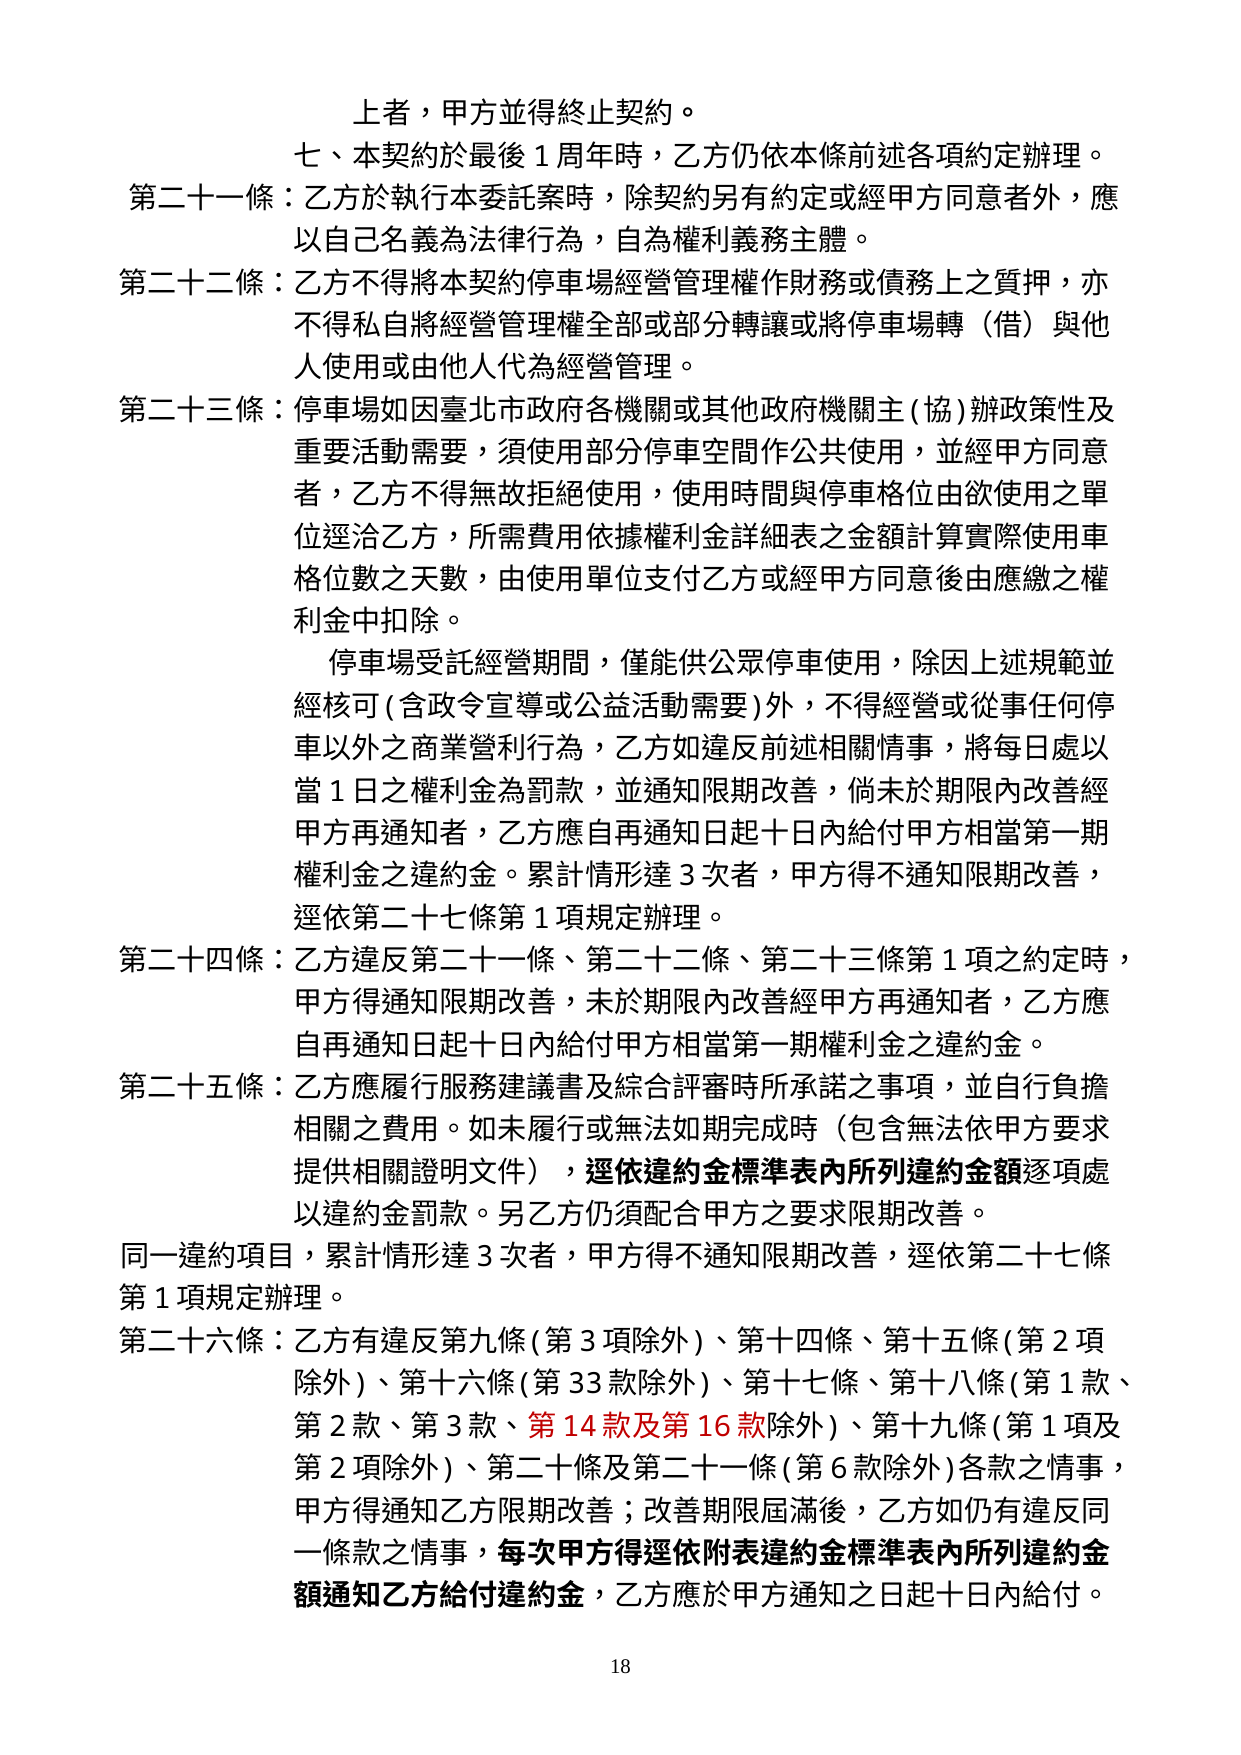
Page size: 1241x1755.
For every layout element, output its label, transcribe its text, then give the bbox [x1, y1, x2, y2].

text 七、本契約於最後1周年時，乙方仍依本條前述各項約定辦理。 [293, 132, 1122, 174]
text 第二十三條：停車場如因臺北市政府各機關或其他政府機關主(協)辦政策性及重要活動需要，須使用部分停車空間作公共使用，並經甲方同意者，乙方不得無故拒絕使用，使用時間與停車格位由欲使用之單位逕洽乙方，所需費用依據權利金詳細表之金額計算實際使用車格位數之天數，由使用單位支付乙方或經甲方同意後由應繳之權利金中扣除。 [118, 386, 1122, 640]
text 六、前項調整案，乙方如有應支付之停車場超額臨停收入，經甲方審核停車場財務報告書無誤後，並依甲方要求期限屆滿前以匯款或由金融機構付款之支票向甲方繳納，逾期未繳納者，以違約論，乙方應給付甲方每逾一日按當次應支付之停車場超額臨停收入千分之二計算之違約金。逾期繳納在15日以上者，甲方並得終止契約。 [293, 90, 1122, 132]
text 第二十二條：乙方不得將本契約停車場經營管理權作財務或債務上之質押，亦不得私自將經營管理權全部或部分轉讓或將停車場轉（借）與他人使用或由他人代為經營管理。 [118, 259, 1122, 386]
text 同一違約項目，累計情形達3次者，甲方得不通知限期改善，逕依第二十七條第1項規定辦理。 [118, 1233, 1122, 1317]
text 第二十一條：乙方於執行本委託案時，除契約另有約定或經甲方同意者外，應以自己名義為法律行為，自為權利義務主體。 [93, 174, 1122, 259]
text 第二十四條：乙方違反第二十一條、第二十二條、第二十三條第1項之約定時，甲方得通知限期改善，未於期限內改善經甲方再通知者，乙方應自再通知日起十日內給付甲方相當第一期權利金之違約金。 [118, 937, 1122, 1063]
text 第二十五條：乙方應履行服務建議書及綜合評審時所承諾之事項，並自行負擔相關之費用。如未履行或無法如期完成時（包含無法依甲方要求提供相關證明文件），逕依違約金標準表內所列違約金額逐項處以違約金罰款。另乙方仍須配合甲方之要求限期改善。 [118, 1063, 1122, 1233]
text 第二十六條：乙方有違反第九條(第3項除外)、第十四條、第十五條(第2項除外)、第十六條(第33款除外)、第十七條、第十八條(第1款、第2款、第3款、第14款及第16款除外)、第十九條(第1項及第2項除外)、第二十條及第二十一條(第6款除外)各款之情事，甲方得通知乙方限期改善；改善期限屆滿後，乙方如仍有違反同一條款之情事，每次甲方得逕依附表違約金標準表內所列違約金額通知乙方給付違約金，乙方應於甲方通知之日起十日內給付。 [118, 1317, 1122, 1614]
text 停車場受託經營期間，僅能供公眾停車使用，除因上述規範並經核可(含政令宣導或公益活動需要)外，不得經營或從事任何停車以外之商業營利行為，乙方如違反前述相關情事，將每日處以當1日之權利金為罰款，並通知限期改善，倘未於期限內改善經甲方再通知者，乙方應自再通知日起十日內給付甲方相當第一期權利金之違約金。累計情形達3次者，甲方得不通知限期改善，逕依第二十七條第1項規定辦理。 [118, 640, 1122, 937]
